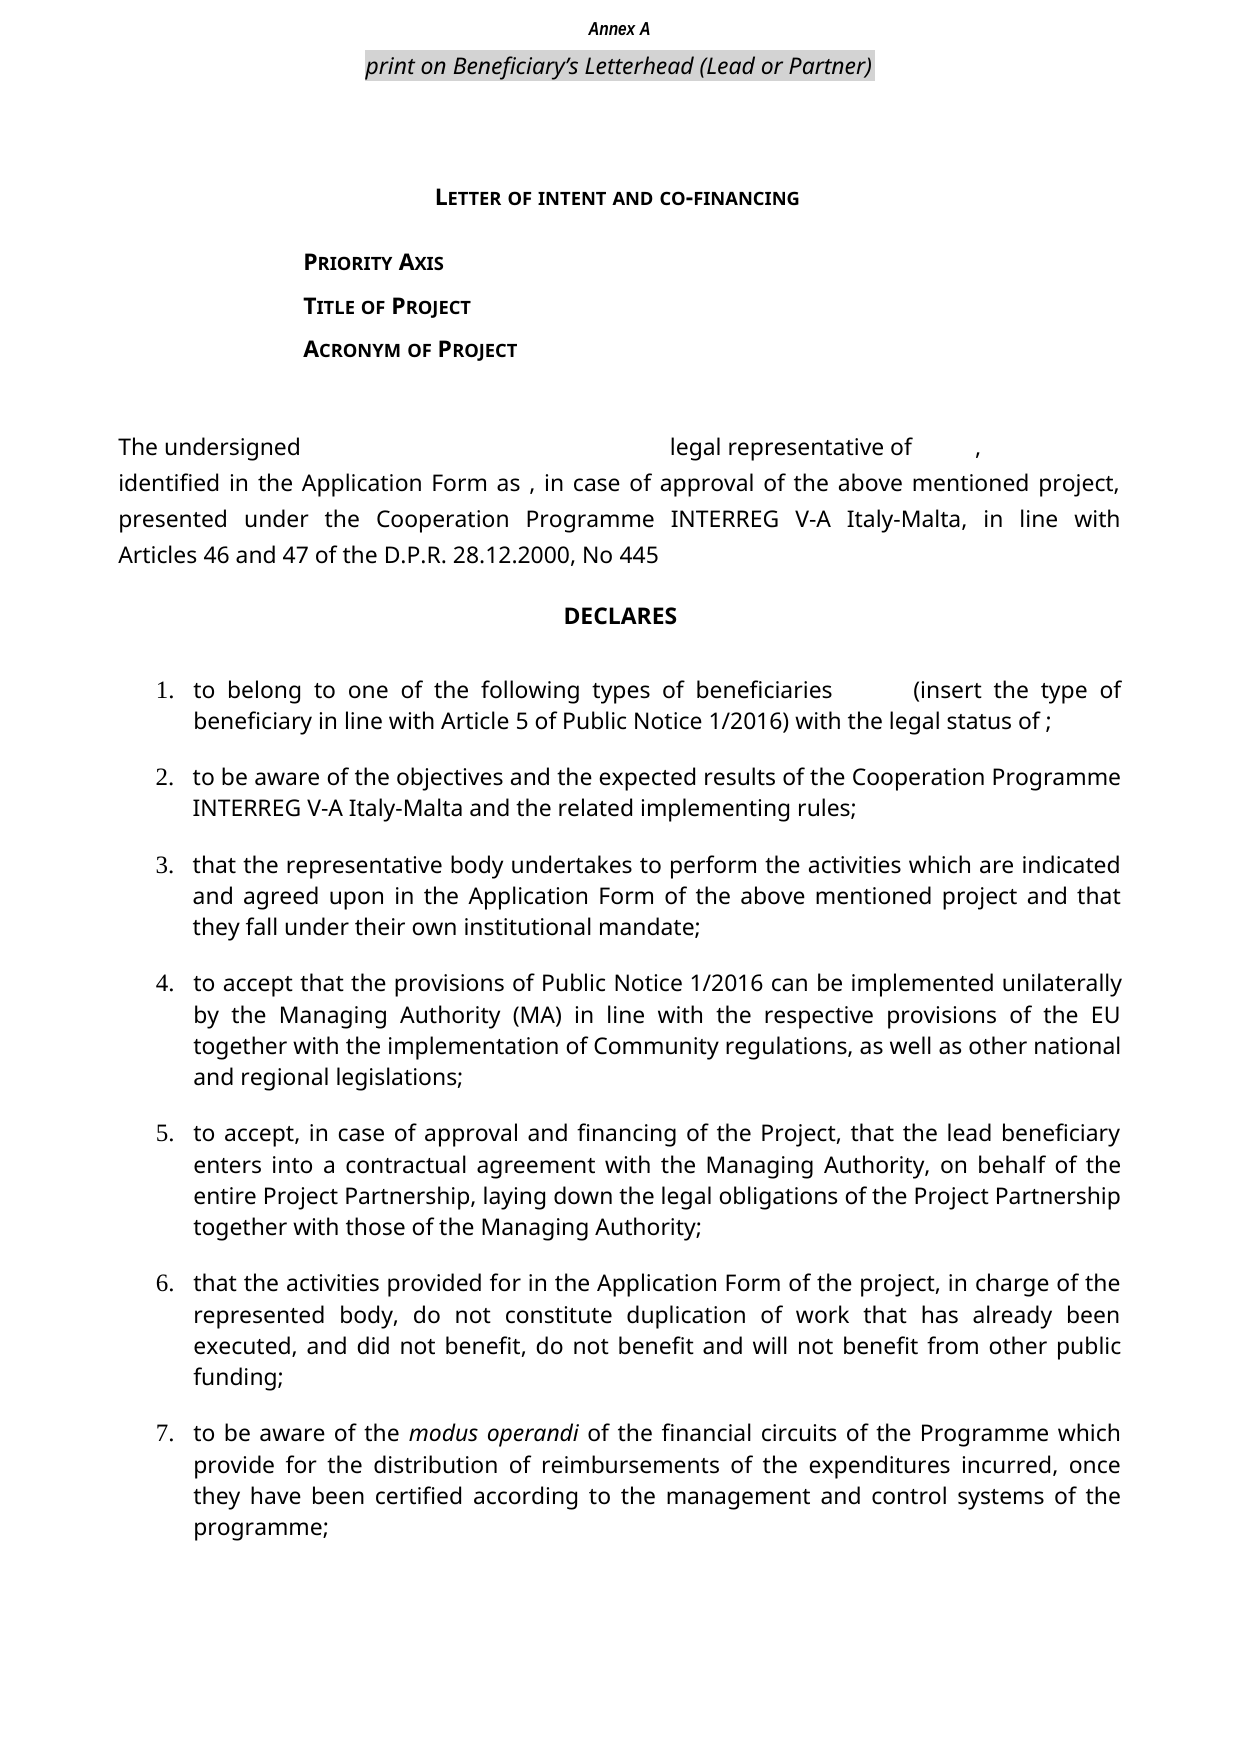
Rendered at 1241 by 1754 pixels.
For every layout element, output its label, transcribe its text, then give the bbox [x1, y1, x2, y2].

list to belong to one of the following types of beneficiaries (insert the type of beneficiary in line with Article 5 of Public Notice 1/2016) with the legal status of ; [156, 673, 1122, 736]
text DECLARES [118, 600, 1122, 631]
text The undersigned legal representative of , [118, 431, 1122, 463]
list to accept, in case of approval and financing of the Project, that the lead beneficiary enters into a contractual agreement with the Managing Authority, on behalf of the entire Project Partnership, laying down the legal obligations of the Project Partnership together with those of the Managing Authority; [156, 1117, 1122, 1242]
list to accept that the provisions of Public Notice 1/2016 can be implemented unilaterally by the Managing Authority (MA) in line with the respective provisions of the EU together with the implementation of Community regulations, as well as other national and regional legislations; [156, 967, 1122, 1092]
text print on Beneficiary’s Letterhead (Lead or Partner) [118, 50, 1122, 81]
list that the representative body undertakes to perform the activities which are indicated and agreed upon in the Application Form of the above mentioned project and that they fall under their own institutional mandate; [155, 848, 1122, 942]
text Letter of intent and co-financing [118, 181, 1122, 213]
table_cell [617, 325, 1137, 369]
list to be aware of the modus operandi of the financial circuits of the Programme which provide for the distribution of reimbursements of the expenditures incurred, once they have been certified according to the management and control systems of the programme; [156, 1417, 1122, 1542]
table_cell Acronym of Project [292, 325, 617, 369]
table_header Priority Axis [292, 238, 617, 281]
table_cell [617, 281, 1137, 325]
list to be aware of the objectives and the expected results of the Cooperation Programme INTERREG V-A Italy-Malta and the related implementing rules; [155, 761, 1122, 823]
list that the activities provided for in the Application Form of the project, in charge of the represented body, do not constitute duplication of work that has already been executed, and did not benefit, do not benefit and will not benefit from other public funding; [156, 1267, 1122, 1392]
table_header [617, 238, 1137, 281]
table_cell Title of Project [292, 281, 617, 325]
text identified in the Application Form as , in case of approval of the above mentioned project, presented under the Cooperation Programme INTERREG V-A Italy-Malta, in line with Articles 46 and 47 of the D.P.R. 28.12.2000, No 445 [118, 467, 1122, 570]
